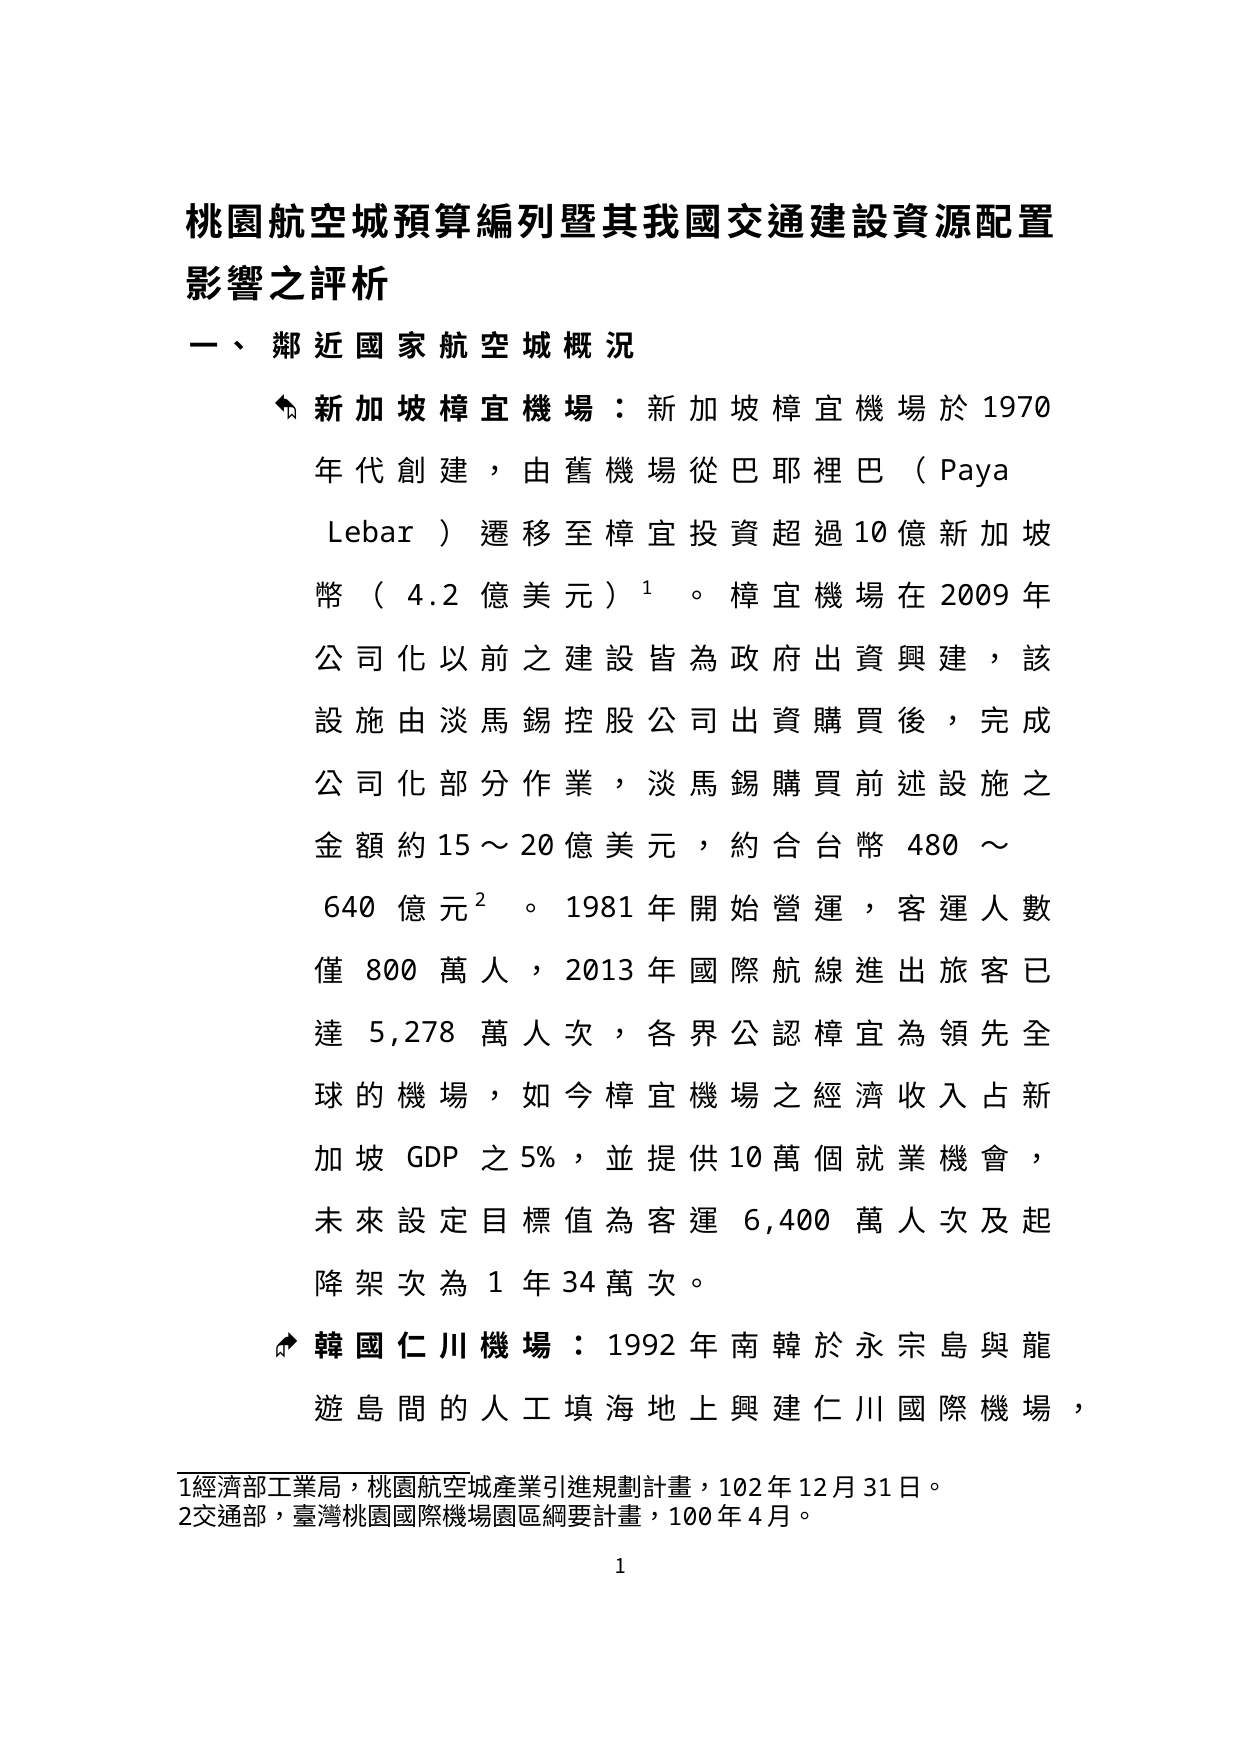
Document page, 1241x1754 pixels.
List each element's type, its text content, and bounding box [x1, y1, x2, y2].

text 交通部，臺灣桃園國際機場園區綱要計畫，100年4月。 [177, 1502, 1063, 1532]
text 經濟部工業局，桃園航空城產業引進規劃計畫，102年12月31日。 [177, 1473, 1063, 1502]
text 一、鄰近國家航空城概況 [183, 302, 1058, 365]
text 韓國仁川機場：1992年南韓於永宗島與龍遊島間的人工填海地上興建仁川國際機場，共計歷時8年建造並加上6個月的試營運，於2001年起用，仁川國際機場公社(IIAC)成立於1999年，原屬南韓政府旗下之機場建設部門(建設公團)，後轉為國營事業。第一期建設由南韓政府挹注45%建設經費(2.5兆韓圜，約680億台幣)，第二期建設亦已完成，同樣由南韓政府挹注45%建設經費；目前進行中之第三期建設由於IIAC營收好轉，政府挹注建設經費占比預計降至25%。2020年營運目標國際航線旅客達1億人次，貨運量達700萬噸，起降架次1年達53萬次。 [242, 1302, 1058, 1427]
text 桃園航空城預算編列暨其我國交通建設資源配置影響之評析 [183, 177, 1058, 302]
text 新加坡樟宜機場：新加坡樟宜機場於1970年代創建，由舊機場從巴耶裡巴（Paya Lebar）遷移至樟宜投資超過10億新加坡幣（4.2億美元）。樟宜機場在2009年公司化以前之建設皆為政府出資興建，該設施由淡馬錫控股公司出資購買後，完成公司化部分作業，淡馬錫購買前述設施之金額約15～20億美元，約合台幣480～640億元。1981年開始營運，客運人數僅800萬人，2013年國際航線進出旅客已達5,278萬人次，各界公認樟宜為領先全球的機場，如今樟宜機場之經濟收入占新加坡GDP之5%，並提供10萬個就業機會，未來設定目標值為客運6,400萬人次及起降架次為1年34萬次。 [242, 365, 1058, 1302]
